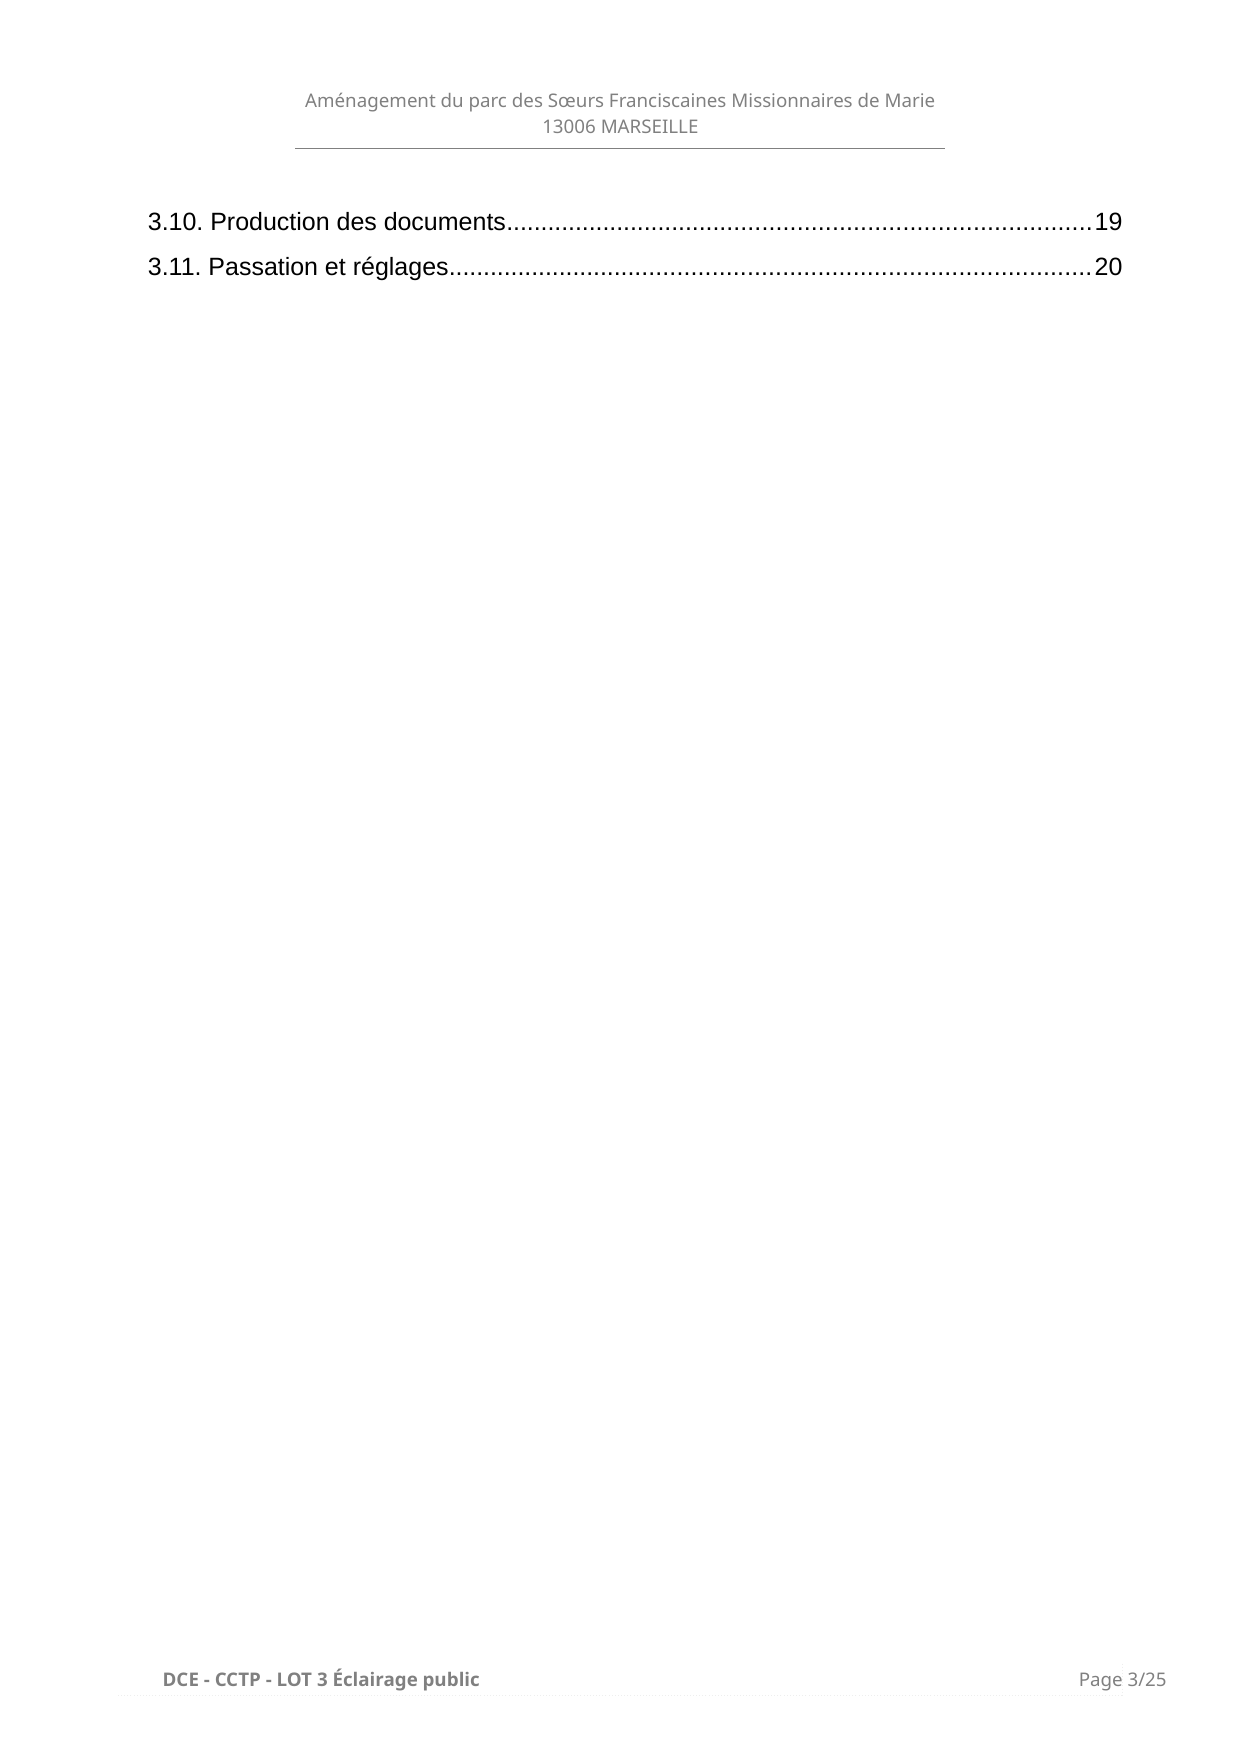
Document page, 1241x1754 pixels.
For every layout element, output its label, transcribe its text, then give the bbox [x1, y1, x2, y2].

text 3.10. Production des documents 19 [148, 207, 1122, 235]
text 3.11. Passation et réglages 20 [148, 252, 1122, 280]
